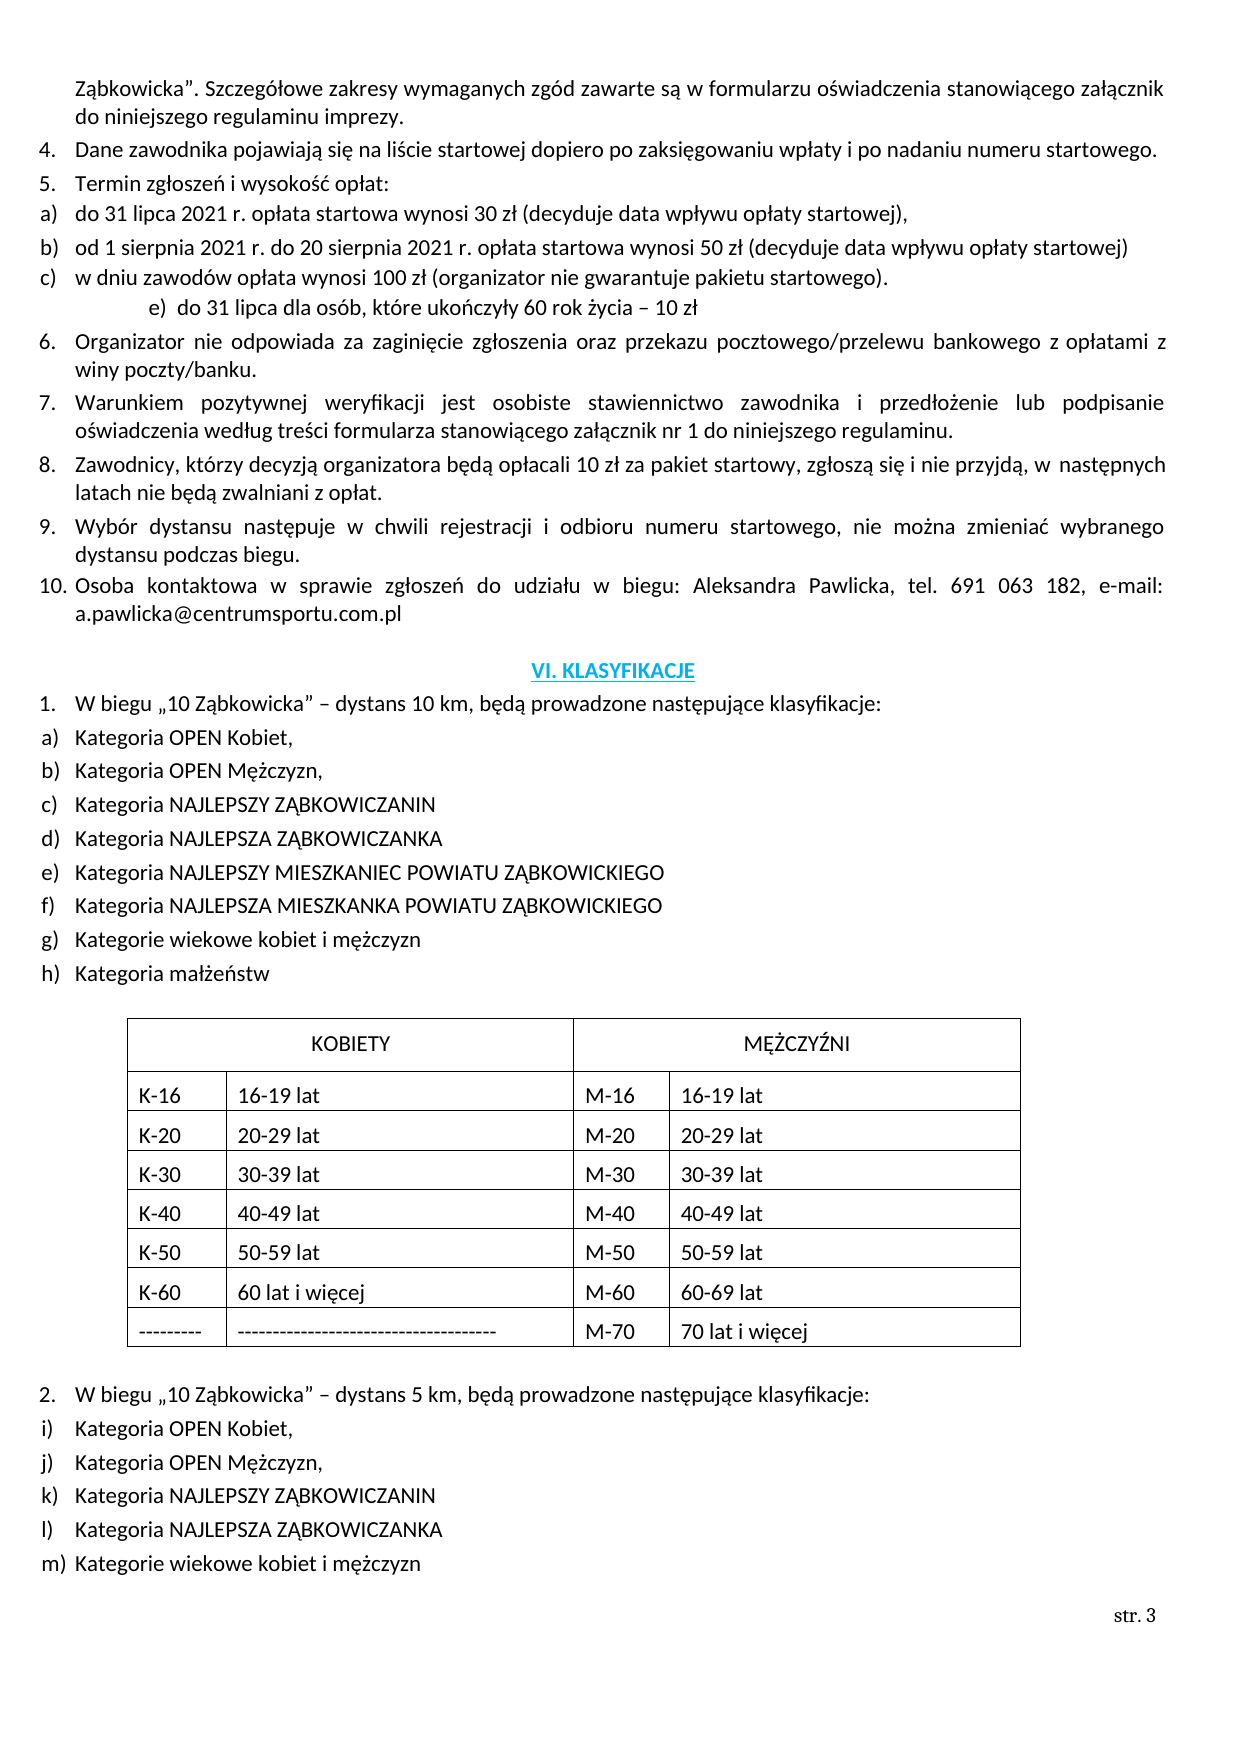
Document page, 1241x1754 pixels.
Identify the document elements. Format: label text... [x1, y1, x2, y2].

table_header [574, 1019, 669, 1071]
table_cell M-20 [574, 1111, 669, 1149]
list Kategorie wiekowe kobiet i mężczyzn [41, 925, 1166, 953]
table_cell K-20 [128, 1111, 226, 1149]
list Osoba kontaktowa w sprawie zgłoszeń do udziału w biegu: Aleksandra Pawlicka, tel. 691 063 182, e-mail: a.pawlicka@centrumsportu.com.pl [39, 572, 1166, 628]
list Termin zgłoszeń i wysokość opłat: [39, 169, 1166, 197]
list Wybór dystansu następuje w chwili rejestracji i odbioru numeru startowego, nie można zmieniać wybranego dystansu podczas biegu. [39, 512, 1166, 568]
table_cell K-60 [128, 1268, 226, 1307]
list Kategoria NAJLEPSZA ZĄBKOWICZANKA [41, 824, 1166, 852]
table_header [128, 1019, 226, 1071]
table_header MĘŻCZYŹNI [670, 1019, 1020, 1071]
table_cell 20-29 lat [227, 1111, 573, 1149]
table_cell 16-19 lat [227, 1072, 573, 1110]
list Zawodnicy, którzy decyzją organizatora będą opłacali 10 zł za pakiet startowy, zgłoszą się i nie przyjdą, w następnych latach nie będą zwalniani z opłat. [39, 450, 1166, 506]
table_cell 50-59 lat [670, 1229, 1020, 1267]
table_cell 60-69 lat [670, 1268, 1020, 1307]
table_cell K-16 [128, 1072, 226, 1110]
list Kategoria OPEN Kobiet, [41, 1414, 1166, 1442]
list Kategoria NAJLEPSZY MIESZKANIEC POWIATU ZĄBKOWICKIEGO [41, 858, 1166, 886]
table_cell K-50 [128, 1229, 226, 1267]
table_cell 30-39 lat [670, 1151, 1020, 1189]
list od 1 sierpnia 2021 r. do 20 sierpnia 2021 r. opłata startowa wynosi 50 zł (decyduje data wpływu opłaty startowej) [40, 233, 1166, 261]
table_cell M-50 [574, 1229, 669, 1267]
table_cell 70 lat i więcej [670, 1308, 1020, 1346]
list Kategoria OPEN Mężczyzn, [41, 1448, 1166, 1476]
table_cell 16-19 lat [670, 1072, 1020, 1110]
table_cell K-40 [128, 1190, 226, 1228]
list Kategoria NAJLEPSZA ZĄBKOWICZANKA [41, 1515, 1166, 1543]
list do 31 lipca 2021 r. opłata startowa wynosi 30 zł (decyduje data wpływu opłaty startowej), [40, 199, 1166, 227]
table_cell K-30 [128, 1151, 226, 1189]
table_cell M-16 [574, 1072, 669, 1110]
table_cell M-70 [574, 1308, 669, 1346]
list Kategoria NAJLEPSZY ZĄBKOWICZANIN [41, 790, 1166, 818]
table_cell M-60 [574, 1268, 669, 1307]
list w dniu zawodów opłata wynosi 100 zł (organizator nie gwarantuje pakietu startowego). [40, 263, 1166, 291]
list Organizator nie odpowiada za zaginięcie zgłoszenia oraz przekazu pocztowego/przelewu bankowego z opłatami z winy poczty/banku. [39, 327, 1166, 383]
table_cell ------------------------------------- [227, 1308, 573, 1346]
list Kategoria OPEN Kobiet, [41, 723, 1166, 751]
table_cell 40-49 lat [670, 1190, 1020, 1228]
table_cell M-40 [574, 1190, 669, 1228]
table_cell 50-59 lat [227, 1229, 573, 1267]
list Dane zawodnika pojawiają się na liście startowej dopiero po zaksięgowaniu wpłaty i po nadaniu numeru startowego. [39, 136, 1166, 163]
table_cell 40-49 lat [227, 1190, 573, 1228]
table_cell M-30 [574, 1151, 669, 1189]
list Ząbkowicka”. Szczegółowe zakresy wymaganych zgód zawarte są w formularzu oświadczenia stanowiącego załącznik do niniejszego regulaminu imprezy. [39, 74, 1166, 130]
list Kategoria OPEN Mężczyzn, [41, 757, 1166, 784]
table_header KOBIETY [226, 1019, 573, 1071]
list Kategoria NAJLEPSZA MIESZKANKA POWIATU ZĄBKOWICKIEGO [41, 892, 1166, 919]
table_cell 60 lat i więcej [227, 1268, 573, 1307]
table_cell 30-39 lat [227, 1151, 573, 1189]
list W biegu „10 Ząbkowicka” – dystans 10 km, będą prowadzone następujące klasyfikacje: [39, 689, 1166, 717]
list Warunkiem pozytywnej weryfikacji jest osobiste stawiennictwo zawodnika i przedłożenie lub podpisanie oświadczenia według treści formularza stanowiącego załącznik nr 1 do niniejszego regulaminu. [39, 388, 1166, 444]
list Kategoria małżeństw [41, 959, 1166, 987]
table_cell --------- [128, 1308, 226, 1346]
list W biegu „10 Ząbkowicka” – dystans 5 km, będą prowadzone następujące klasyfikacje: [39, 1380, 1166, 1408]
subtitle VI. KLASYFIKACJE [149, 657, 1093, 685]
list Kategoria NAJLEPSZY ZĄBKOWICZANIN [41, 1482, 1166, 1510]
list Kategorie wiekowe kobiet i mężczyzn [41, 1549, 1166, 1577]
text e) do 31 lipca dla osób, które ukończyły 60 rok życia – 10 zł [148, 293, 1166, 321]
table_cell 20-29 lat [670, 1111, 1020, 1149]
